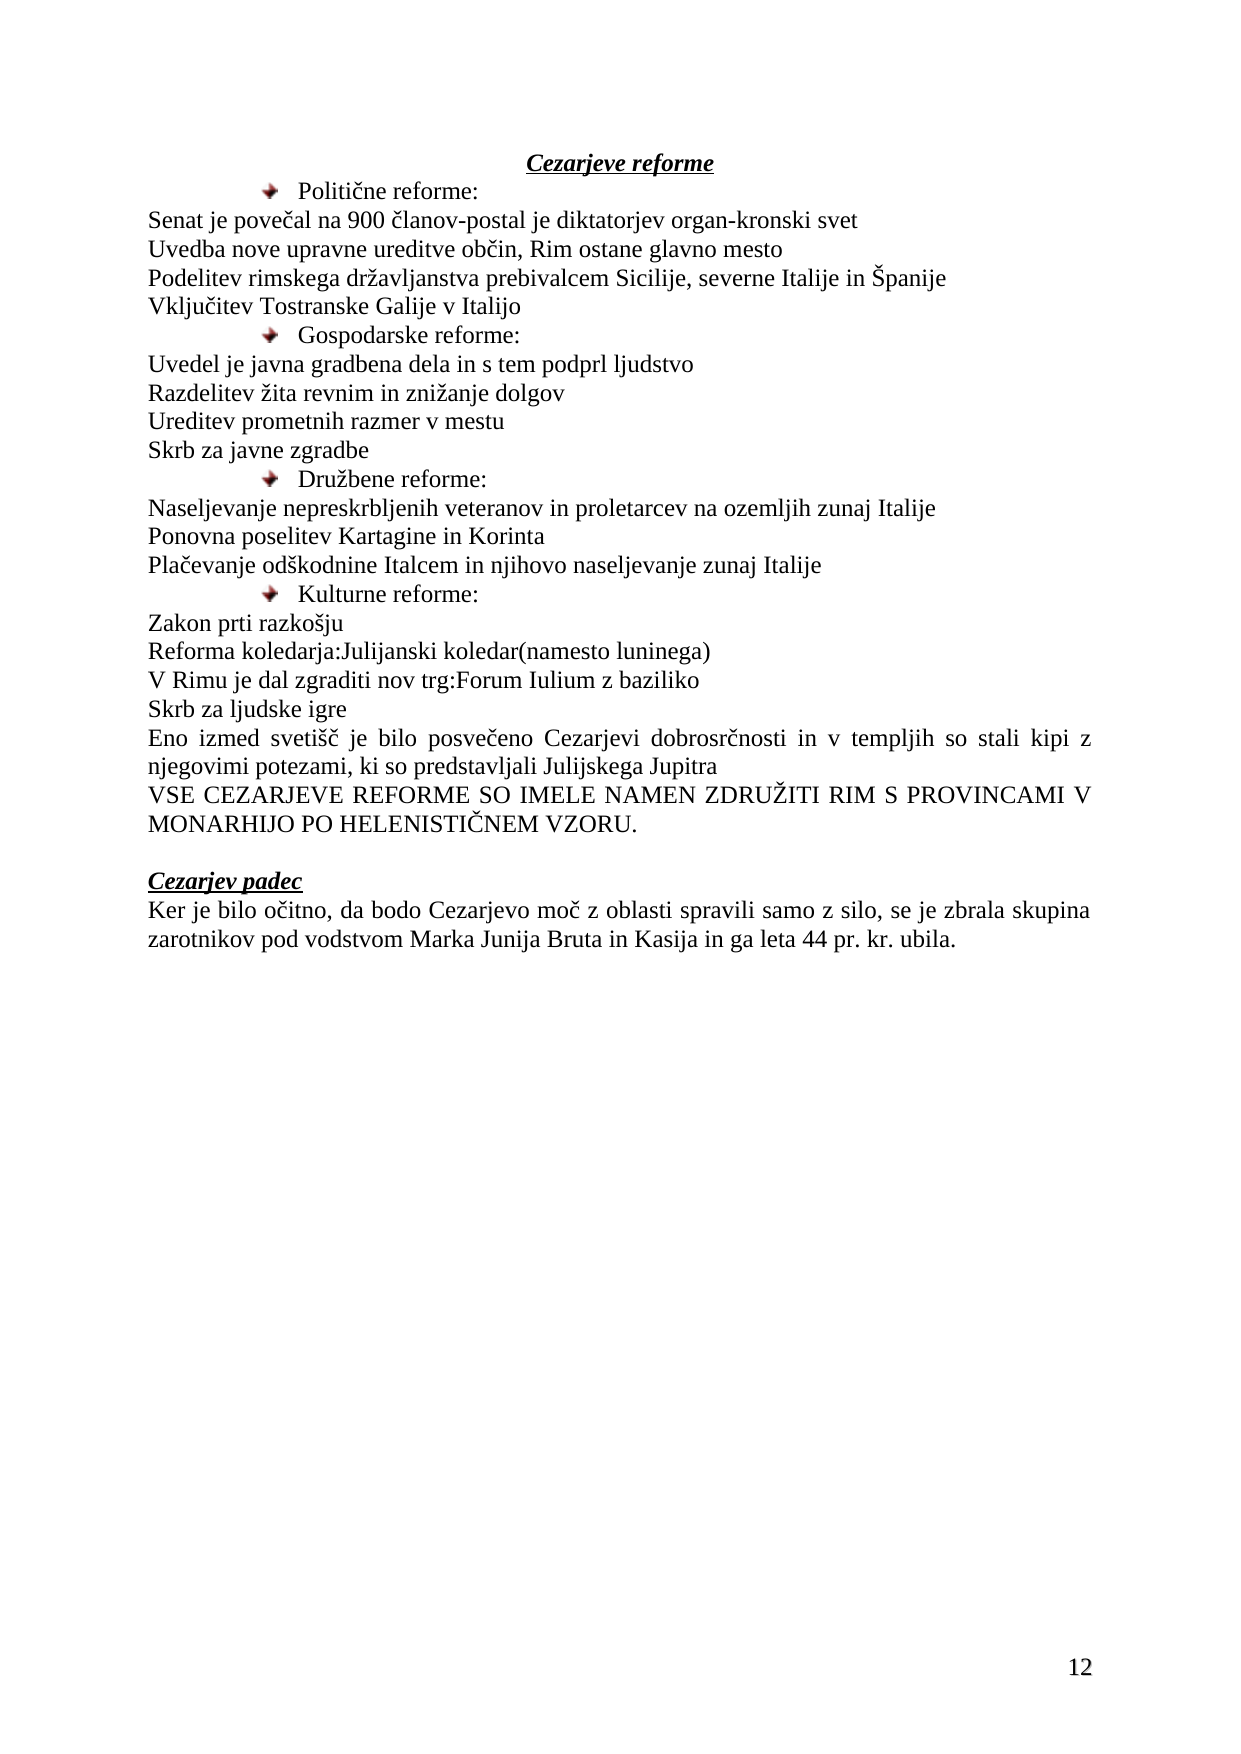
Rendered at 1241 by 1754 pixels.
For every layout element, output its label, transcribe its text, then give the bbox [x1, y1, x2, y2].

picture [261, 469, 278, 487]
text Uvedba nove upravne ureditve občin, Rim ostane glavno mesto [148, 234, 1093, 263]
text Reforma koledarja:Julijanski koledar(namesto luninega) [148, 636, 1093, 665]
picture [261, 584, 278, 602]
text Ureditev prometnih razmer v mestu [148, 406, 1093, 435]
text Plačevanje odškodnine Italcem in njihovo naseljevanje zunaj Italije [148, 550, 1093, 579]
list Družbene reforme: [260, 464, 1093, 493]
text Senat je povečal na 900 članov-postal je diktatorjev organ-kronski svet [148, 205, 1093, 234]
list Gospodarske reforme: [260, 320, 1093, 349]
picture [261, 182, 278, 199]
text Naseljevanje nepreskrbljenih veteranov in proletarcev na ozemljih zunaj Italije [148, 493, 1093, 521]
text Uvedel je javna gradbena dela in s tem podprl ljudstvo [148, 349, 1093, 378]
text Cezarjeve reforme [148, 148, 1093, 176]
text Vključitev Tostranske Galije v Italijo [148, 291, 1093, 320]
text VSE CEZARJEVE REFORME SO IMELE NAMEN ZDRUŽITI RIM S PROVINCAMI V MONARHIJO PO HELENISTIČNEM VZORU. [148, 780, 1093, 838]
text Eno izmed svetišč je bilo posvečeno Cezarjevi dobrosrčnosti in v templjih so stali kipi z njegovimi potezami, ki so predstavljali Julijskega Jupitra [148, 723, 1093, 780]
text Razdelitev žita revnim in znižanje dolgov [148, 378, 1093, 406]
text Ponovna poselitev Kartagine in Korinta [148, 521, 1093, 550]
picture [261, 326, 278, 343]
text V Rimu je dal zgraditi nov trg:Forum Iulium z baziliko [148, 665, 1093, 694]
text Skrb za javne zgradbe [148, 435, 1093, 464]
text Zakon prti razkošju [148, 608, 1093, 636]
list Kulturne reforme: [260, 579, 1093, 608]
text Cezarjev padec [148, 866, 1093, 895]
text Ker je bilo očitno, da bodo Cezarjevo moč z oblasti spravili samo z silo, se je zbrala skupina zarotnikov pod vodstvom Marka Junija Bruta in Kasija in ga leta 44 pr. kr. ubila. [148, 895, 1093, 953]
text Podelitev rimskega državljanstva prebivalcem Sicilije, severne Italije in Španije [148, 263, 1093, 291]
text Skrb za ljudske igre [148, 694, 1093, 723]
list Politične reforme: [260, 176, 1093, 205]
